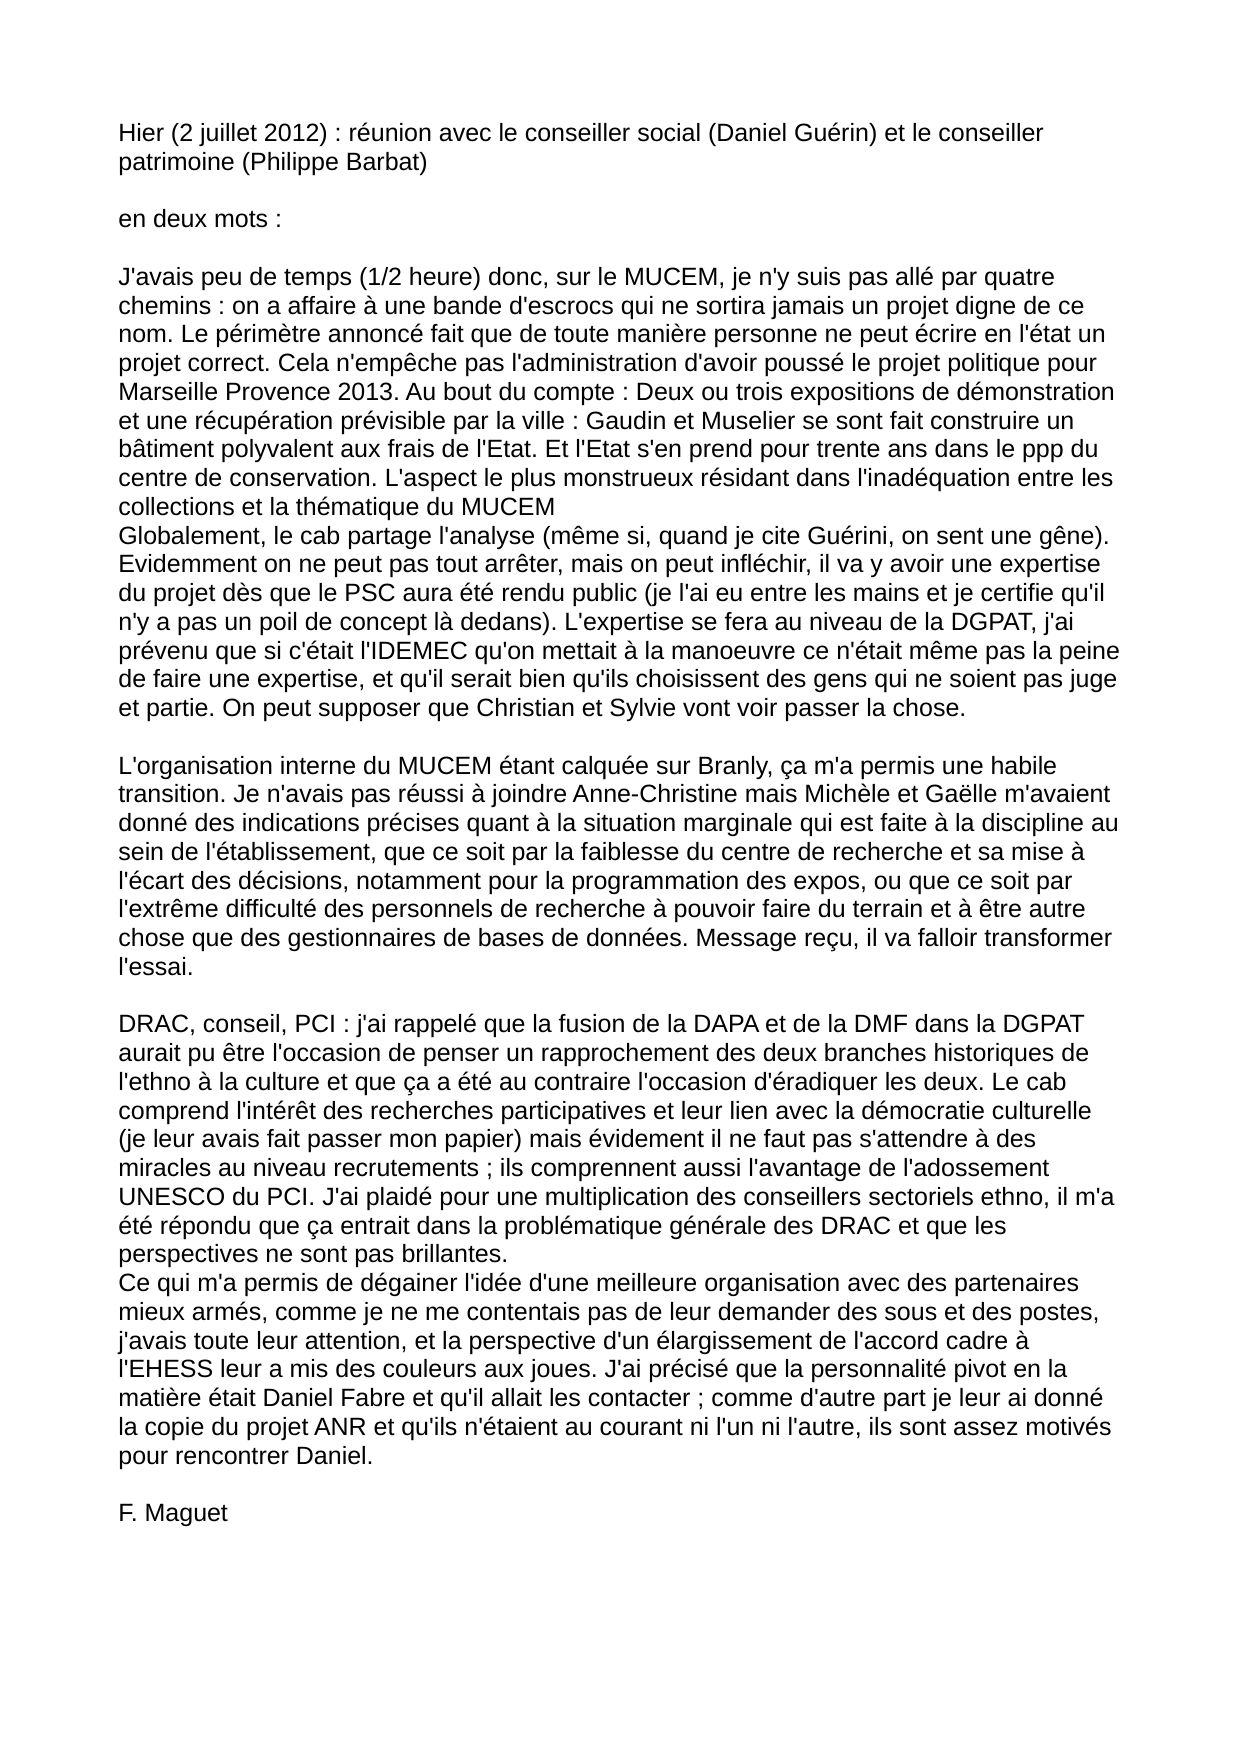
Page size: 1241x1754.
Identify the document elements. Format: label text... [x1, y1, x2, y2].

text F. Maguet [118, 1498, 1122, 1527]
text en deux mots : [118, 204, 1122, 233]
text J'avais peu de temps (1/2 heure) donc, sur le MUCEM, je n'y suis pas allé par quatre chemins : on a affaire à une bande d'escrocs qui ne sortira jamais un projet digne de ce nom. Le périmètre annoncé fait que de toute manière personne ne peut écrire en l'état un projet correct. Cela n'empêche pas l'administration d'avoir poussé le projet politique pour Marseille Provence 2013. Au bout du compte : Deux ou trois expositions de démonstration et une récupération prévisible par la ville : Gaudin et Muselier se sont fait construire un bâtiment polyvalent aux frais de l'Etat. Et l'Etat s'en prend pour trente ans dans le ppp du centre de conservation. L'aspect le plus monstrueux résidant dans l'inadéquation entre les collections et la thématique du MUCEM [118, 262, 1122, 521]
text Ce qui m'a permis de dégainer l'idée d'une meilleure organisation avec des partenaires mieux armés, comme je ne me contentais pas de leur demander des sous et des postes, j'avais toute leur attention, et la perspective d'un élargissement de l'accord cadre à l'EHESS leur a mis des couleurs aux joues. J'ai précisé que la personnalité pivot en la matière était Daniel Fabre et qu'il allait les contacter ; comme d'autre part je leur ai donné la copie du projet ANR et qu'ils n'étaient au courant ni l'un ni l'autre, ils sont assez motivés pour rencontrer Daniel. [118, 1268, 1122, 1469]
text L'organisation interne du MUCEM étant calquée sur Branly, ça m'a permis une habile transition. Je n'avais pas réussi à joindre Anne-Christine mais Michèle et Gaëlle m'avaient donné des indications précises quant à la situation marginale qui est faite à la discipline au sein de l'établissement, que ce soit par la faiblesse du centre de recherche et sa mise à l'écart des décisions, notamment pour la programmation des expos, ou que ce soit par l'extrême difficulté des personnels de recherche à pouvoir faire du terrain et à être autre chose que des gestionnaires de bases de données. Message reçu, il va falloir transformer l'essai. [118, 751, 1122, 981]
text Globalement, le cab partage l'analyse (même si, quand je cite Guérini, on sent une gêne). Evidemment on ne peut pas tout arrêter, mais on peut infléchir, il va y avoir une expertise du projet dès que le PSC aura été rendu public (je l'ai eu entre les mains et je certifie qu'il n'y a pas un poil de concept là dedans). L'expertise se fera au niveau de la DGPAT, j'ai prévenu que si c'était l'IDEMEC qu'on mettait à la manoeuvre ce n'était même pas la peine de faire une expertise, et qu'il serait bien qu'ils choisissent des gens qui ne soient pas juge et partie. On peut supposer que Christian et Sylvie vont voir passer la chose. [118, 521, 1122, 722]
text DRAC, conseil, PCI : j'ai rappelé que la fusion de la DAPA et de la DMF dans la DGPAT aurait pu être l'occasion de penser un rapprochement des deux branches historiques de l'ethno à la culture et que ça a été au contraire l'occasion d'éradiquer les deux. Le cab comprend l'intérêt des recherches participatives et leur lien avec la démocratie culturelle (je leur avais fait passer mon papier) mais évidement il ne faut pas s'attendre à des miracles au niveau recrutements ; ils comprennent aussi l'avantage de l'adossement UNESCO du PCI. J'ai plaidé pour une multiplication des conseillers sectoriels ethno, il m'a été répondu que ça entrait dans la problématique générale des DRAC et que les perspectives ne sont pas brillantes. [118, 1009, 1122, 1268]
text Hier (2 juillet 2012) : réunion avec le conseiller social (Daniel Guérin) et le conseiller patrimoine (Philippe Barbat) [118, 118, 1122, 176]
